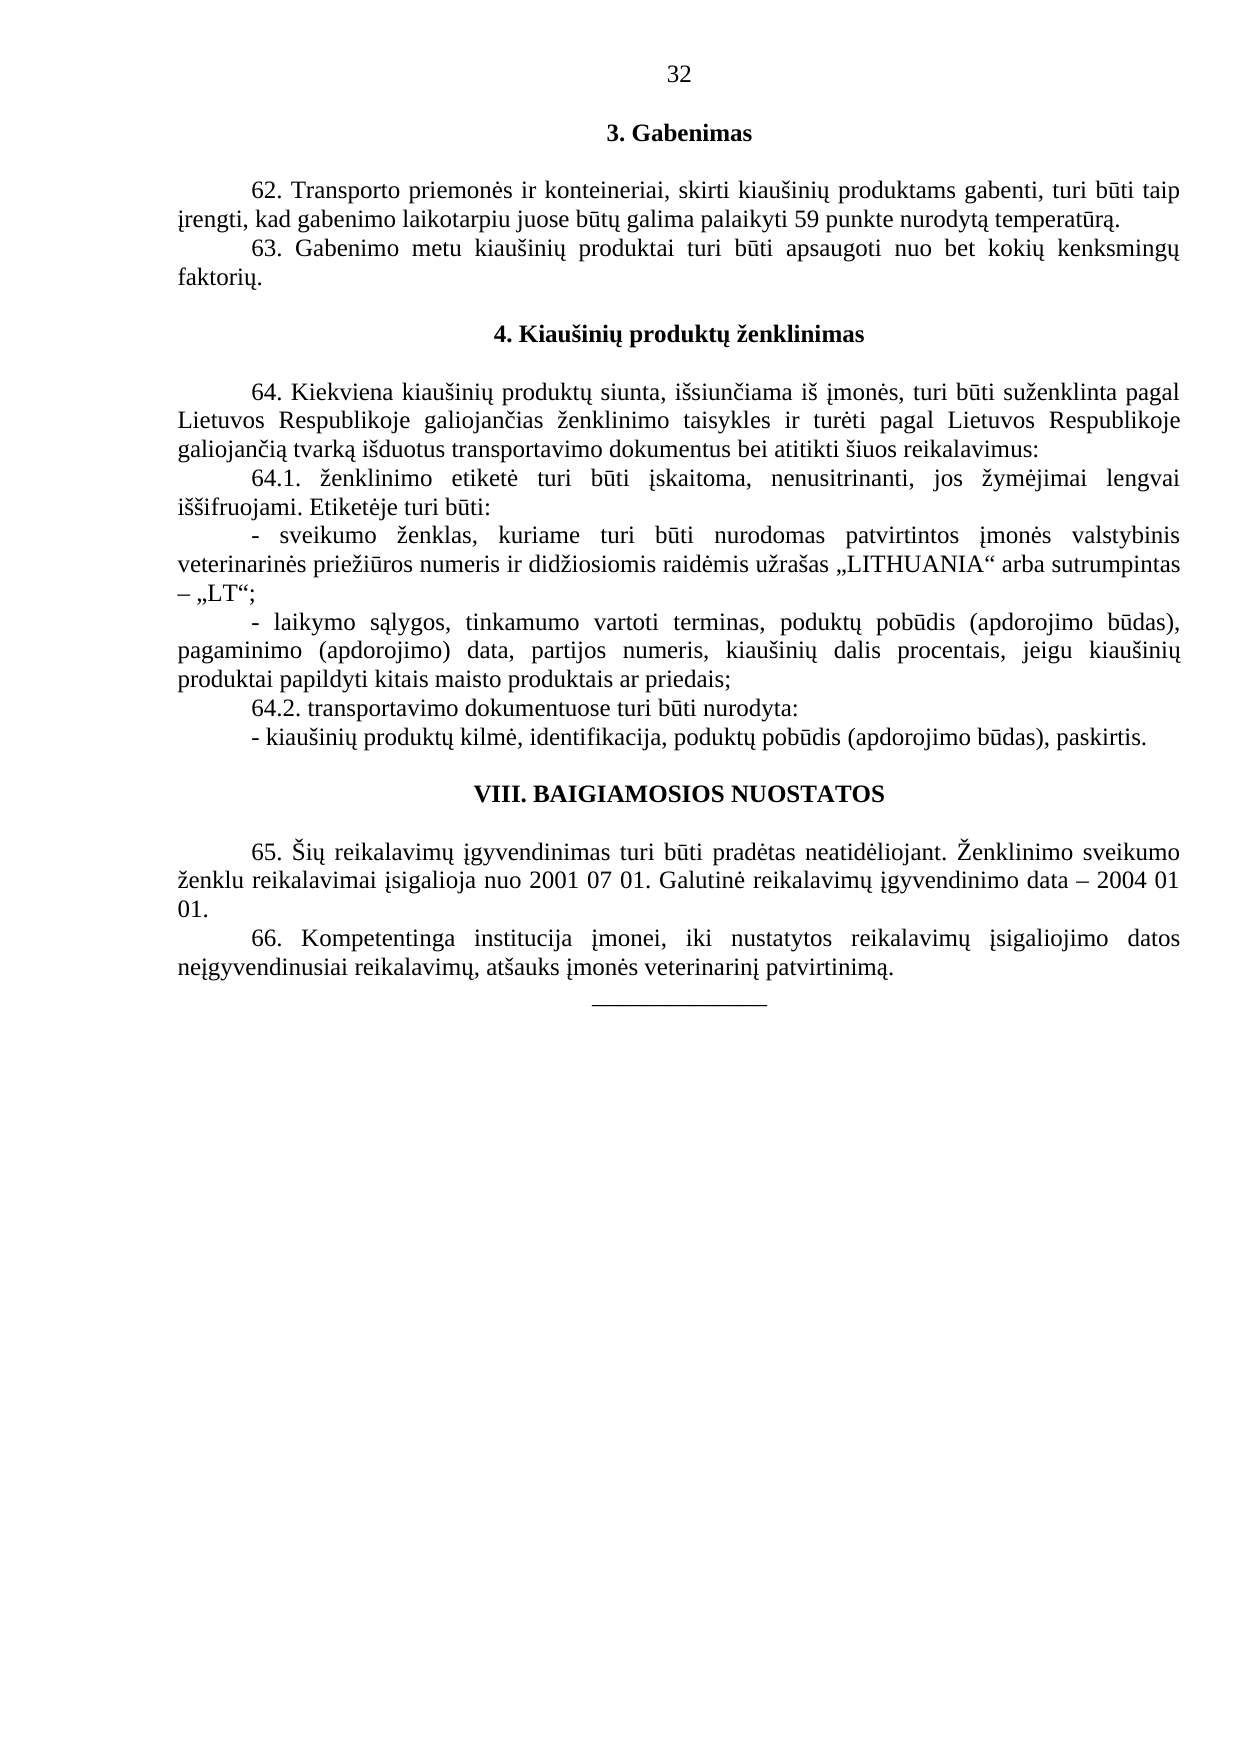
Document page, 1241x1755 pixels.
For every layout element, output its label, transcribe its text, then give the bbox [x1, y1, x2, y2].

text VIII. BAIGIAMOSIOS NUOSTATOS [177, 779, 1181, 808]
text 66. Kompetentinga institucija įmonei, iki nustatytos reikalavimų įsigaliojimo datos neįgyvendinusiai reikalavimų, atšauks įmonės veterinarinį patvirtinimą. [177, 923, 1181, 981]
text - sveikumo ženklas, kuriame turi būti nurodomas patvirtintos įmonės valstybinis veterinarinės priežiūros numeris ir didžiosiomis raidėmis užrašas „LITHUANIA“ arba sutrumpintas – „LT“; [177, 521, 1181, 607]
text - kiaušinių produktų kilmė, identifikacija, poduktų pobūdis (apdorojimo būdas), paskirtis. [177, 722, 1181, 751]
text 4. Kiaušinių produktų ženklinimas [177, 319, 1181, 348]
text 64.1. ženklinimo etiketė turi būti įskaitoma, nenusitrinanti, jos žymėjimai lengvai iššifruojami. Etiketėje turi būti: [177, 463, 1181, 521]
text - laikymo sąlygos, tinkamumo vartoti terminas, poduktų pobūdis (apdorojimo būdas), pagaminimo (apdorojimo) data, partijos numeris, kiaušinių dalis procentais, jeigu kiaušinių produktai papildyti kitais maisto produktais ar priedais; [177, 607, 1181, 693]
text 62. Transporto priemonės ir konteineriai, skirti kiaušinių produktams gabenti, turi būti taip įrengti, kad gabenimo laikotarpiu juose būtų galima palaikyti 59 punkte nurodytą temperatūrą. [177, 176, 1181, 233]
text ______________ [177, 981, 1181, 1009]
text 63. Gabenimo metu kiaušinių produktai turi būti apsaugoti nuo bet kokių kenksmingų faktorių. [177, 233, 1181, 291]
text 64. Kiekviena kiaušinių produktų siunta, išsiunčiama iš įmonės, turi būti suženklinta pagal Lietuvos Respublikoje galiojančias ženklinimo taisykles ir turėti pagal Lietuvos Respublikoje galiojančią tvarką išduotus transportavimo dokumentus bei atitikti šiuos reikalavimus: [177, 377, 1181, 463]
text 3. Gabenimas [177, 118, 1181, 147]
text 65. Šių reikalavimų įgyvendinimas turi būti pradėtas neatidėliojant. Ženklinimo sveikumo ženklu reikalavimai įsigalioja nuo 2001 07 01. Galutinė reikalavimų įgyvendinimo data – 2004 01 01. [177, 837, 1181, 923]
text 64.2. transportavimo dokumentuose turi būti nurodyta: [177, 693, 1181, 722]
